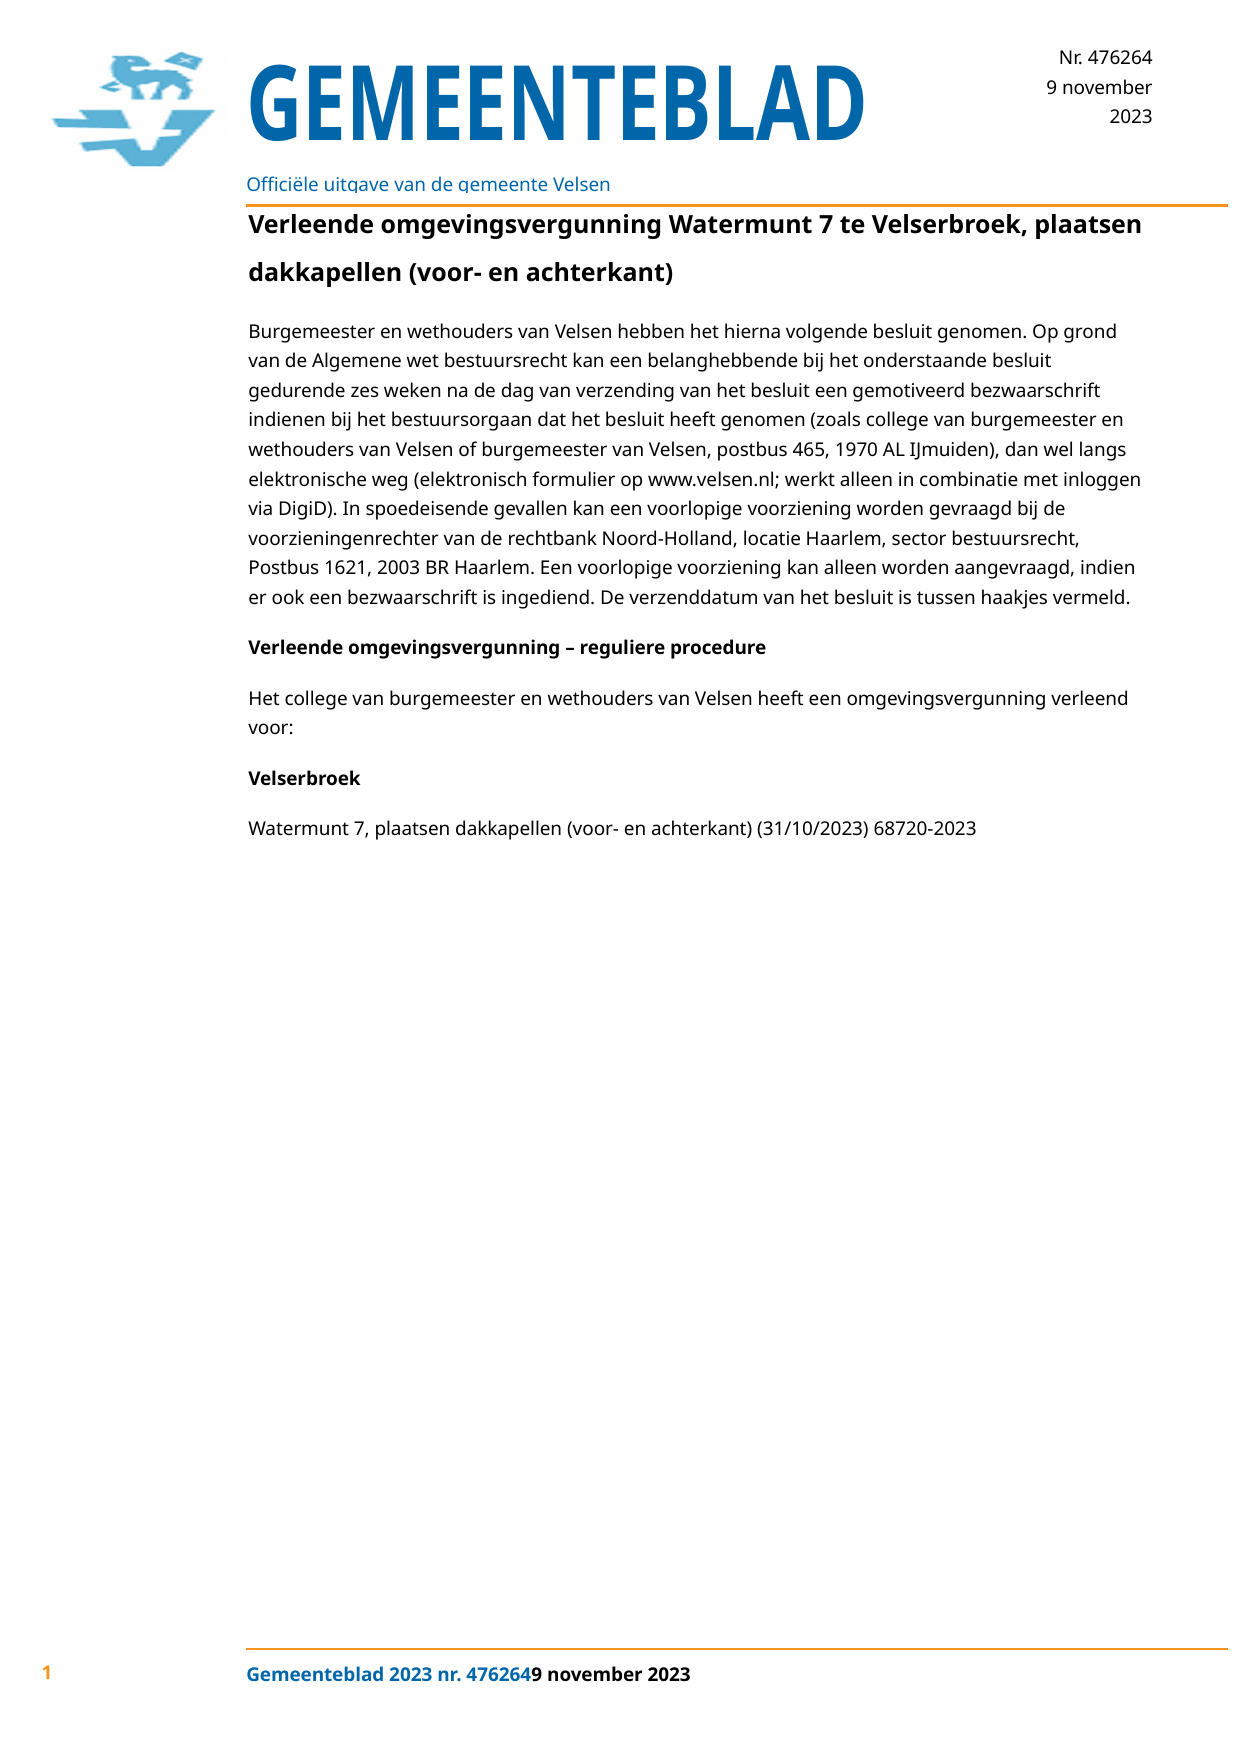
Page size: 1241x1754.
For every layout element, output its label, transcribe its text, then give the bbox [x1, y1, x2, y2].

picture [41, 47, 231, 172]
text Watermunt 7, plaatsen dakkapellen (voor- en achterkant) (31/10/2023) 68720-2023 [248, 815, 1152, 841]
text Het college van burgemeester en wethouders van Velsen heeft een omgevingsvergunning verleend voor: [248, 685, 1152, 740]
text Burgemeester en wethouders van Velsen hebben het hierna volgende besluit genomen. Op grond van de Algemene wet bestuursrecht kan een belanghebbende bij het onderstaande besluit gedurende zes weken na de dag van verzending van het besluit een gemotiveerd bezwaarschrift indienen bij het bestuursorgaan dat het besluit heeft genomen (zoals college van burgemeester en wethouders van Velsen of burgemeester van Velsen, postbus 465, 1970 AL IJmuiden), dan wel langs elektronische weg (elektronisch formulier op www.velsen.nl; werkt alleen in combinatie met inloggen via DigiD). In spoedeisende gevallen kan een voorlopige voorziening worden gevraagd bij de voorzieningenrechter van de rechtbank Noord-Holland, locatie Haarlem, sector bestuursrecht, Postbus 1621, 2003 BR Haarlem. Een voorlopige voorziening kan alleen worden aangevraagd, indien er ook een bezwaarschrift is ingediend. De verzenddatum van het besluit is tussen haakjes vermeld. [248, 318, 1152, 610]
text Velserbroek [248, 765, 1152, 791]
text Verleende omgevingsvergunning – reguliere procedure [248, 634, 1152, 660]
text Verleende omgevingsvergunning Watermunt 7 te Velserbroek, plaatsen dakkapellen (voor- en achterkant) [248, 207, 1152, 288]
